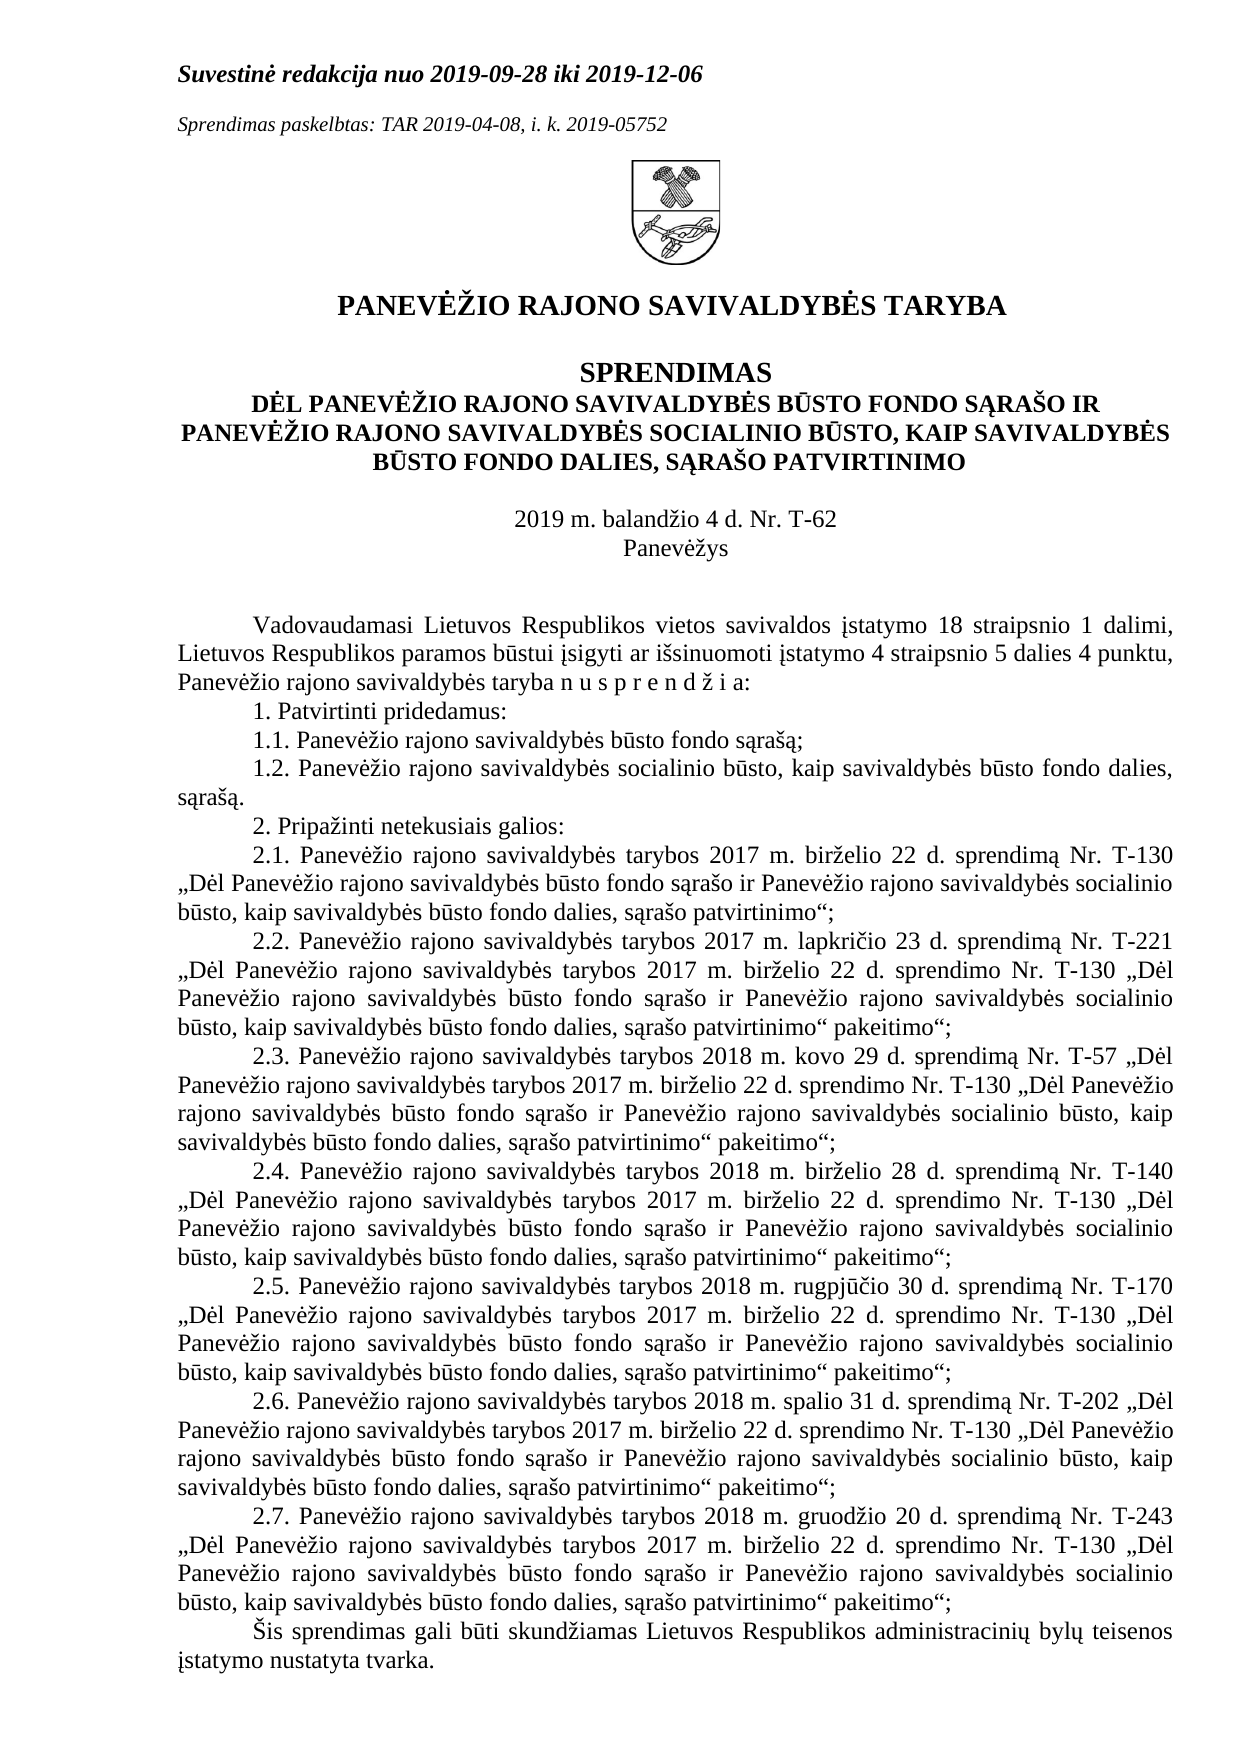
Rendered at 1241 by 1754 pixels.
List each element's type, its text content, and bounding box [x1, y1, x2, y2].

text Suvestinė redakcija nuo 2019-09-28 iki 2019-12-06 [177, 59, 1174, 88]
text 2.5. Panevėžio rajono savivaldybės tarybos 2018 m. rugpjūčio 30 d. sprendimą Nr. T-170 „Dėl Panevėžio rajono savivaldybės tarybos 2017 m. birželio 22 d. sprendimo Nr. T-130 „Dėl Panevėžio rajono savivaldybės būsto fondo sąrašo ir Panevėžio rajono savivaldybės socialinio būsto, kaip savivaldybės būsto fondo dalies, sąrašo patvirtinimo“ pakeitimo“; [177, 1271, 1174, 1386]
text PANEVĖŽIO RAJONO SAVIVALDYBĖS TARYBA [177, 288, 1174, 322]
text SPRENDIMAS [177, 356, 1174, 389]
text 2.1. Panevėžio rajono savivaldybės tarybos 2017 m. birželio 22 d. sprendimą Nr. T-130 „Dėl Panevėžio rajono savivaldybės būsto fondo sąrašo ir Panevėžio rajono savivaldybės socialinio būsto, kaip savivaldybės būsto fondo dalies, sąrašo patvirtinimo“; [177, 840, 1174, 926]
text Sprendimas paskelbtas: TAR 2019-04-08, i. k. 2019-05752 [177, 112, 1174, 136]
text 1.2. Panevėžio rajono savivaldybės socialinio būsto, kaip savivaldybės būsto fondo dalies, sąrašą. [177, 753, 1174, 811]
text 1.1. Panevėžio rajono savivaldybės būsto fondo sąrašą; [177, 725, 1174, 753]
text Panevėžys [177, 533, 1174, 562]
text DĖL PANEVĖŽIO RAJONO SAVIVALDYBĖS BŪSTO FONDO SĄRAŠO IR PANEVĖŽIO RAJONO SAVIVALDYBĖS SOCIALINIO BŪSTO, KAIP SAVIVALDYBĖS BŪSTO FONDO DALIES, SĄRAŠO PATVIRTINIMO [177, 389, 1174, 475]
text 2.4. Panevėžio rajono savivaldybės tarybos 2018 m. birželio 28 d. sprendimą Nr. T-140 „Dėl Panevėžio rajono savivaldybės tarybos 2017 m. birželio 22 d. sprendimo Nr. T-130 „Dėl Panevėžio rajono savivaldybės būsto fondo sąrašo ir Panevėžio rajono savivaldybės socialinio būsto, kaip savivaldybės būsto fondo dalies, sąrašo patvirtinimo“ pakeitimo“; [177, 1156, 1174, 1271]
text 2. Pripažinti netekusiais galios: [177, 811, 1174, 840]
text 1. Patvirtinti pridedamus: [177, 696, 1174, 725]
text 2.3. Panevėžio rajono savivaldybės tarybos 2018 m. kovo 29 d. sprendimą Nr. T-57 „Dėl Panevėžio rajono savivaldybės tarybos 2017 m. birželio 22 d. sprendimo Nr. T-130 „Dėl Panevėžio rajono savivaldybės būsto fondo sąrašo ir Panevėžio rajono savivaldybės socialinio būsto, kaip savivaldybės būsto fondo dalies, sąrašo patvirtinimo“ pakeitimo“; [177, 1041, 1174, 1156]
text 2.2. Panevėžio rajono savivaldybės tarybos 2017 m. lapkričio 23 d. sprendimą Nr. T-221 „Dėl Panevėžio rajono savivaldybės tarybos 2017 m. birželio 22 d. sprendimo Nr. T-130 „Dėl Panevėžio rajono savivaldybės būsto fondo sąrašo ir Panevėžio rajono savivaldybės socialinio būsto, kaip savivaldybės būsto fondo dalies, sąrašo patvirtinimo“ pakeitimo“; [177, 926, 1174, 1041]
text 2.7. Panevėžio rajono savivaldybės tarybos 2018 m. gruodžio 20 d. sprendimą Nr. T-243 „Dėl Panevėžio rajono savivaldybės tarybos 2017 m. birželio 22 d. sprendimo Nr. T-130 „Dėl Panevėžio rajono savivaldybės būsto fondo sąrašo ir Panevėžio rajono savivaldybės socialinio būsto, kaip savivaldybės būsto fondo dalies, sąrašo patvirtinimo“ pakeitimo“; [177, 1501, 1174, 1616]
text 2019 m. balandžio 4 d. Nr. T-62 [177, 504, 1174, 533]
text 2.6. Panevėžio rajono savivaldybės tarybos 2018 m. spalio 31 d. sprendimą Nr. T-202 „Dėl Panevėžio rajono savivaldybės tarybos 2017 m. birželio 22 d. sprendimo Nr. T-130 „Dėl Panevėžio rajono savivaldybės būsto fondo sąrašo ir Panevėžio rajono savivaldybės socialinio būsto, kaip savivaldybės būsto fondo dalies, sąrašo patvirtinimo“ pakeitimo“; [177, 1386, 1174, 1501]
text Šis sprendimas gali būti skundžiamas Lietuvos Respublikos administracinių bylų teisenos įstatymo nustatyta tvarka. [177, 1616, 1174, 1673]
text Vadovaudamasi Lietuvos Respublikos vietos savivaldos įstatymo 18 straipsnio 1 dalimi, Lietuvos Respublikos paramos būstui įsigyti ar išsinuomoti įstatymo 4 straipsnio 5 dalies 4 punktu, Panevėžio rajono savivaldybės taryba n u s p r e n d ž i a: [177, 610, 1174, 696]
